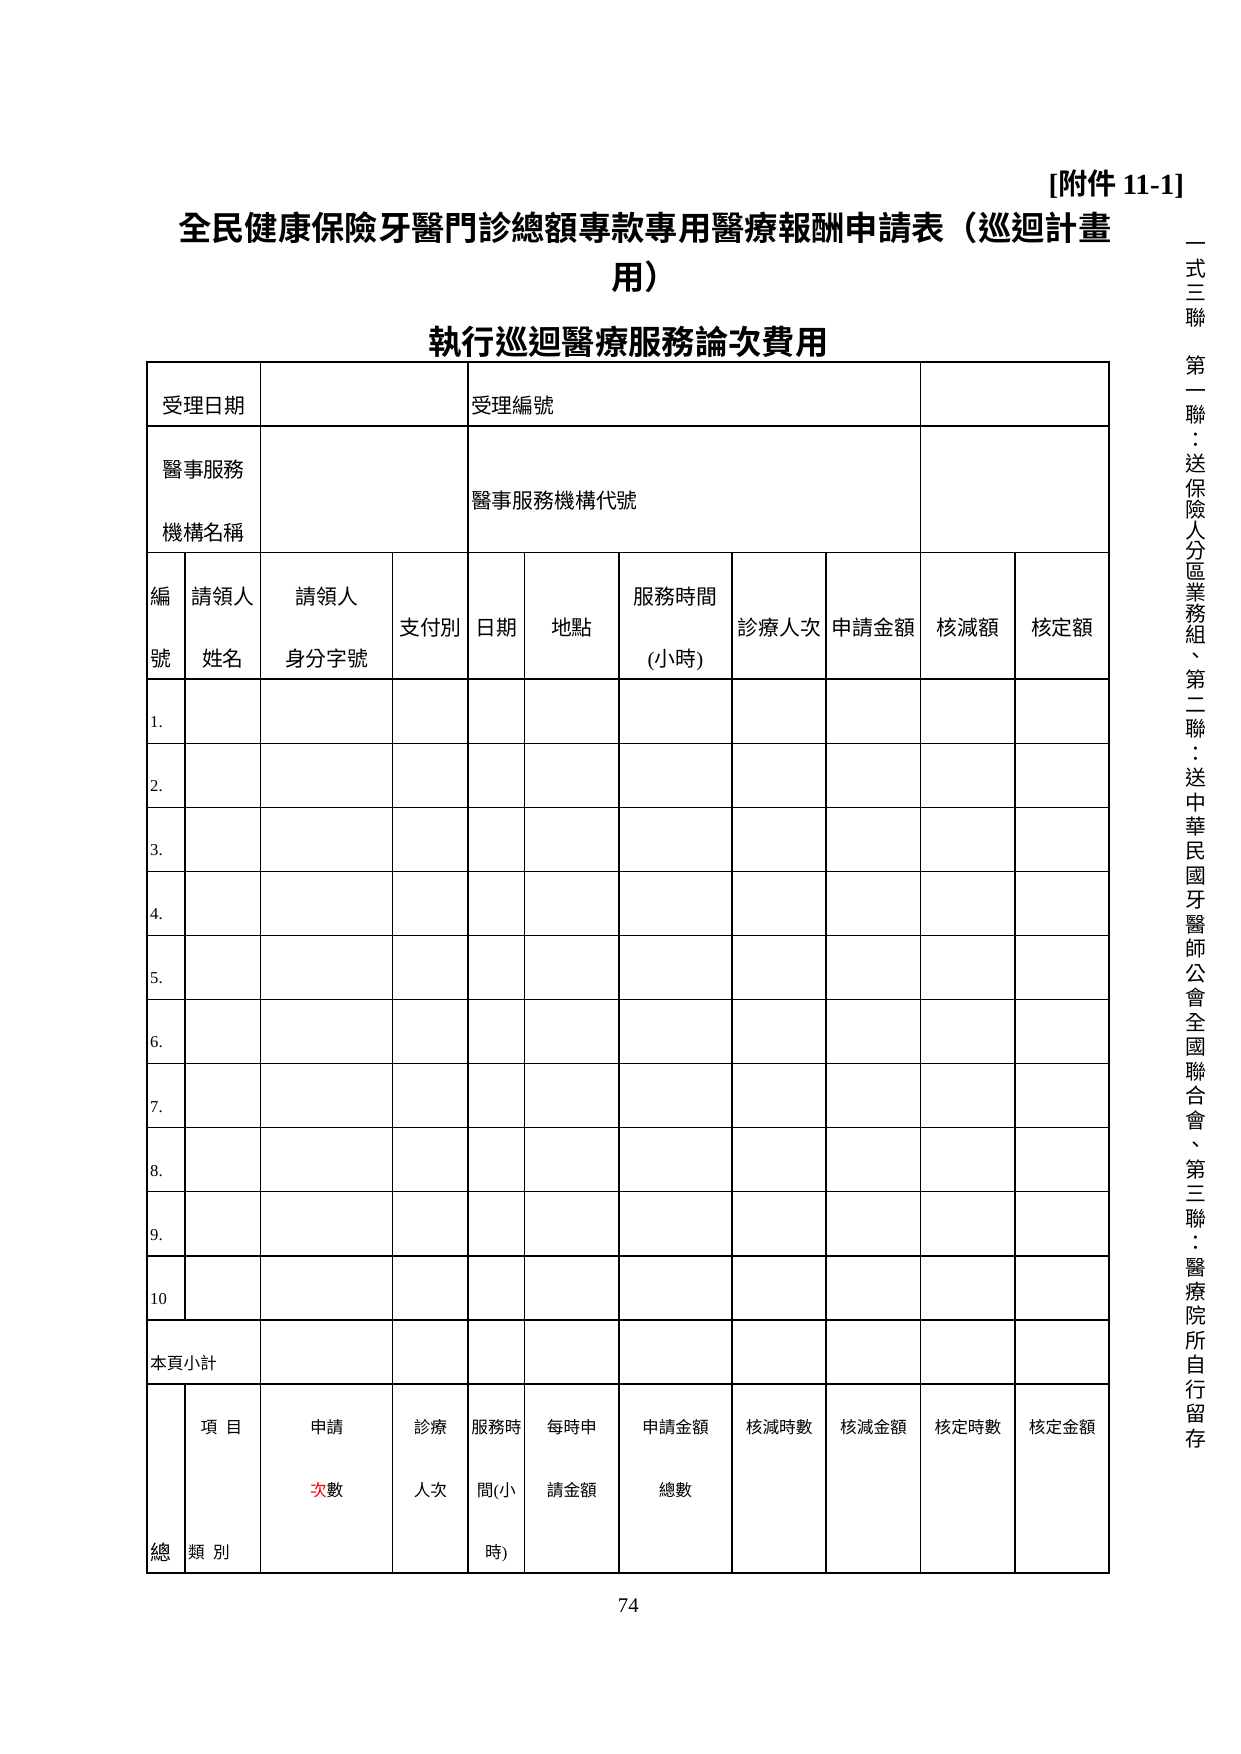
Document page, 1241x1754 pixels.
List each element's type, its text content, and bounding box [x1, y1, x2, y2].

table_cell [186, 1192, 260, 1255]
table_cell 醫事服務 機構名稱 [148, 427, 260, 552]
table_cell [827, 680, 920, 742]
table_cell [1016, 1064, 1108, 1127]
table_cell [921, 1192, 1014, 1255]
table_header 受理編號 [469, 363, 920, 425]
table_cell [733, 872, 825, 934]
table_cell [620, 808, 731, 871]
table_header 受理日期 [148, 363, 260, 425]
table_cell [393, 1192, 467, 1255]
table_cell [827, 1321, 920, 1383]
table_cell [186, 1128, 260, 1191]
table_cell [186, 936, 260, 999]
table_cell [733, 1321, 825, 1383]
table_cell [620, 1000, 731, 1063]
table_cell [525, 680, 618, 742]
table_cell 5. [148, 936, 184, 999]
table_cell 申請 次數 [261, 1385, 392, 1572]
table_cell 7. [148, 1064, 184, 1127]
table_cell [620, 1064, 731, 1127]
table_cell [393, 808, 467, 871]
table_cell [1016, 936, 1108, 999]
table_cell [186, 1000, 260, 1063]
table_cell [393, 1128, 467, 1191]
table_cell [921, 1257, 1014, 1319]
table_cell [525, 744, 618, 806]
text 全民健康保險牙醫門診總額專款專用醫療報酬申請表（巡迴計畫用） [150, 202, 1139, 299]
table_cell [393, 1064, 467, 1127]
table_cell [261, 1000, 392, 1063]
table_cell 請領人姓名 [186, 553, 260, 678]
table_cell [921, 872, 1014, 934]
table_cell [733, 1000, 825, 1063]
table_cell [733, 936, 825, 999]
table_cell [733, 1192, 825, 1255]
table_cell 核定時數 [921, 1385, 1014, 1572]
table_cell [827, 872, 920, 934]
table_cell [393, 936, 467, 999]
table_cell [921, 936, 1014, 999]
table_cell [733, 1257, 825, 1319]
table_cell [1016, 808, 1108, 871]
table_cell [261, 1257, 392, 1319]
table_cell [921, 1000, 1014, 1063]
table_cell [620, 1192, 731, 1255]
table_cell [620, 936, 731, 999]
table_cell 地點 [525, 553, 618, 678]
table_cell 核減額 [921, 553, 1014, 678]
table_cell [921, 1321, 1014, 1383]
table_cell 本頁小計 [148, 1321, 260, 1383]
table_cell [921, 680, 1014, 742]
table_cell 請領人 身分字號 [261, 553, 392, 678]
table_cell 核減時數 [733, 1385, 825, 1572]
table_cell 核減金額 [827, 1385, 920, 1572]
table_cell [186, 808, 260, 871]
table_cell 6. [148, 1000, 184, 1063]
table_cell 4. [148, 872, 184, 934]
table_cell [733, 808, 825, 871]
table_cell [469, 680, 524, 742]
table_cell 日期 [469, 553, 524, 678]
table_cell 申請金額 總數 [620, 1385, 731, 1572]
table_cell [261, 744, 392, 806]
table_cell 核定額 [1016, 553, 1108, 678]
table_cell [620, 680, 731, 742]
table_header [261, 363, 467, 425]
table_cell [827, 744, 920, 806]
table_cell 編號 [148, 553, 184, 678]
table_cell [393, 1000, 467, 1063]
table_cell [921, 1128, 1014, 1191]
table_cell [261, 936, 392, 999]
table_cell [827, 808, 920, 871]
table_cell [393, 1257, 467, 1319]
table_cell [1016, 744, 1108, 806]
table_cell 核定金額 [1016, 1385, 1108, 1572]
table_cell [1016, 680, 1108, 742]
table_cell [261, 872, 392, 934]
table_cell [393, 680, 467, 742]
table_cell [469, 1257, 524, 1319]
table_cell [921, 1064, 1014, 1127]
table_cell [525, 1257, 618, 1319]
table_cell 3. [148, 808, 184, 871]
table_cell [261, 808, 392, 871]
table_cell [827, 1000, 920, 1063]
table_cell [827, 936, 920, 999]
table_cell [186, 1064, 260, 1127]
table_cell [186, 744, 260, 806]
text [附件11-1] [150, 140, 1184, 202]
table_cell [525, 1064, 618, 1127]
table_cell 9. [148, 1192, 184, 1255]
table_cell [469, 872, 524, 934]
table_cell [827, 1257, 920, 1319]
table_cell [261, 1128, 392, 1191]
table_cell [921, 744, 1014, 806]
table_cell [1016, 1321, 1108, 1383]
table_cell [469, 744, 524, 806]
table_cell [1016, 1000, 1108, 1063]
table_cell [827, 1064, 920, 1127]
table_cell [525, 872, 618, 934]
table_cell [525, 1192, 618, 1255]
table_cell 10 [148, 1257, 184, 1319]
text 執行巡迴醫療服務論次費用 [150, 299, 1106, 361]
table_cell [1016, 1128, 1108, 1191]
table_cell [733, 1064, 825, 1127]
table_cell [393, 744, 467, 806]
table_cell [469, 1192, 524, 1255]
table_cell [620, 1321, 731, 1383]
table_cell [261, 680, 392, 742]
table_cell [921, 808, 1014, 871]
table_cell [620, 744, 731, 806]
table_cell [620, 1257, 731, 1319]
table_cell 總 [148, 1385, 184, 1572]
table_cell [525, 1000, 618, 1063]
table_cell [620, 872, 731, 934]
table_cell [186, 872, 260, 934]
table_cell 醫事服務機構代號 [469, 427, 920, 552]
table_cell [827, 1192, 920, 1255]
table_cell [469, 1321, 524, 1383]
table_cell 服務時間(小時) [620, 553, 731, 678]
table_cell 申請金額 [827, 553, 920, 678]
table_cell [1016, 1192, 1108, 1255]
table_cell [620, 1128, 731, 1191]
table_cell 項 目 類 別 [186, 1385, 260, 1572]
table_cell 1. [148, 680, 184, 742]
table_header [921, 363, 1108, 425]
table_cell [186, 680, 260, 742]
table_cell [261, 1064, 392, 1127]
table_cell 診療人次 [733, 553, 825, 678]
table_cell 支付別 [393, 553, 467, 678]
table_cell [393, 872, 467, 934]
table_cell [469, 936, 524, 999]
table_cell [469, 1000, 524, 1063]
table_cell 8. [148, 1128, 184, 1191]
table_cell [261, 1192, 392, 1255]
table_cell 每時申 請金額 [525, 1385, 618, 1572]
table_cell [733, 744, 825, 806]
table_cell [1016, 1257, 1108, 1319]
table_cell [733, 680, 825, 742]
table_cell [469, 1064, 524, 1127]
table_cell [525, 936, 618, 999]
table_cell [469, 808, 524, 871]
table_cell [1016, 872, 1108, 934]
table_cell [921, 427, 1108, 552]
table_cell [261, 427, 467, 552]
table_cell 診療 人次 [393, 1385, 467, 1572]
table_cell [261, 1321, 392, 1383]
table_cell [733, 1128, 825, 1191]
table_cell [393, 1321, 467, 1383]
table_cell [469, 1128, 524, 1191]
table_cell [525, 808, 618, 871]
table_cell [186, 1257, 260, 1319]
table_cell [525, 1128, 618, 1191]
table_cell [827, 1128, 920, 1191]
table_cell [525, 1321, 618, 1383]
table_cell 2. [148, 744, 184, 806]
table_cell 服務時間(小時) [469, 1385, 524, 1572]
